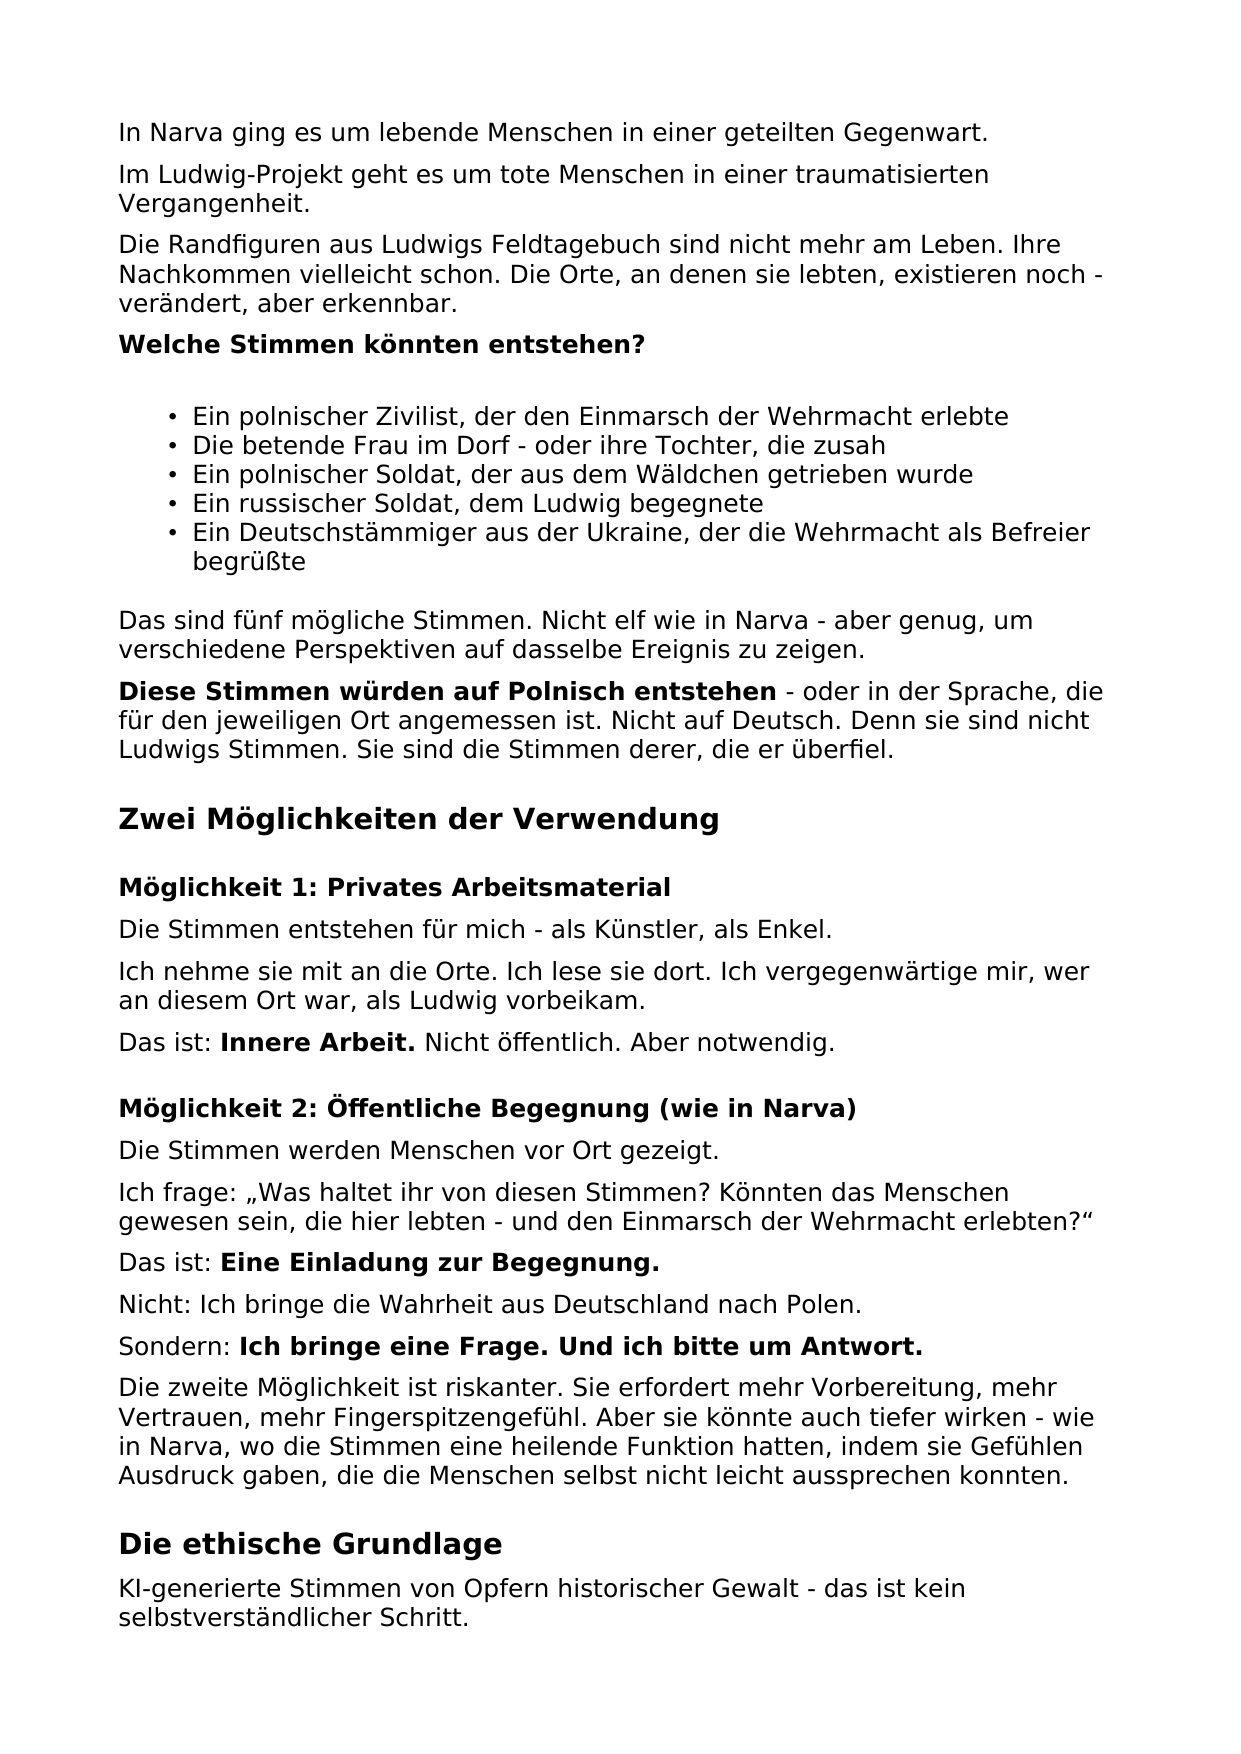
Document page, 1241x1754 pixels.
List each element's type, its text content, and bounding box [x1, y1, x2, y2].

list Ein Deutschstämmiger aus der Ukraine, der die Wehrmacht als Befreier begrüßte [177, 518, 1122, 577]
text Ich nehme sie mit an die Orte. Ich lese sie dort. Ich vergegenwärtige mir, wer an diesem Ort war, als Ludwig vorbeikam. [118, 957, 1122, 1015]
list Ein russischer Soldat, dem Ludwig begegnete [177, 489, 1122, 518]
text Das ist: Eine Einladung zur Begegnung. [118, 1248, 1122, 1278]
text Ich frage: „Was haltet ihr von diesen Stimmen? Könnten das Menschen gewesen sein, die hier lebten - und den Einmarsch der Wehrmacht erlebten?“ [118, 1178, 1122, 1236]
text Die Stimmen werden Menschen vor Ort gezeigt. [118, 1136, 1122, 1165]
list Ein polnischer Soldat, der aus dem Wäldchen getrieben wurde [177, 460, 1122, 489]
list Die betende Frau im Dorf - oder ihre Tochter, die zusah [177, 431, 1122, 460]
text Sondern: Ich bringe eine Frage. Und ich bitte um Antwort. [118, 1332, 1122, 1361]
text In Narva ging es um lebende Menschen in einer geteilten Gegenwart. [118, 118, 1122, 147]
text Im Ludwig-Projekt geht es um tote Menschen in einer traumatisierten Vergangenheit. [118, 160, 1122, 218]
text Die Randfiguren aus Ludwigs Feldtagebuch sind nicht mehr am Leben. Ihre Nachkommen vielleicht schon. Die Orte, an denen sie lebten, existieren noch - verändert, aber erkennbar. [118, 231, 1122, 318]
subtitle Zwei Möglichkeiten der Verwendung [118, 802, 1122, 836]
text Diese Stimmen würden auf Polnisch entstehen - oder in der Sprache, die für den jeweiligen Ort angemessen ist. Nicht auf Deutsch. Denn sie sind nicht Ludwigs Stimmen. Sie sind die Stimmen derer, die er überfiel. [118, 677, 1122, 764]
text KI-generierte Stimmen von Opfern historischer Gewalt - das ist kein selbstverständlicher Schritt. [118, 1574, 1122, 1632]
subtitle Möglichkeit 1: Privates Arbeitsmaterial [118, 873, 1122, 903]
text Welche Stimmen könnten entstehen? [118, 331, 1122, 360]
list Ein polnischer Zivilist, der den Einmarsch der Wehrmacht erlebte [177, 402, 1122, 431]
text Nicht: Ich bringe die Wahrheit aus Deutschland nach Polen. [118, 1290, 1122, 1319]
text Die zweite Möglichkeit ist riskanter. Sie erfordert mehr Vorbereitung, mehr Vertrauen, mehr Fingerspitzengefühl. Aber sie könnte auch tiefer wirken - wie in Narva, wo die Stimmen eine heilende Funktion hatten, indem sie Gefühlen Ausdruck gaben, die die Menschen selbst nicht leicht aussprechen konnten. [118, 1373, 1122, 1490]
text Das sind fünf mögliche Stimmen. Nicht elf wie in Narva - aber genug, um verschiedene Perspektiven auf dasselbe Ereignis zu zeigen. [118, 606, 1122, 664]
text Die Stimmen entstehen für mich - als Künstler, als Enkel. [118, 915, 1122, 944]
text Das ist: Innere Arbeit. Nicht öffentlich. Aber notwendig. [118, 1028, 1122, 1057]
subtitle Die ethische Grundlage [118, 1528, 1122, 1562]
subtitle Möglichkeit 2: Öffentliche Begegnung (wie in Narva) [118, 1094, 1122, 1123]
